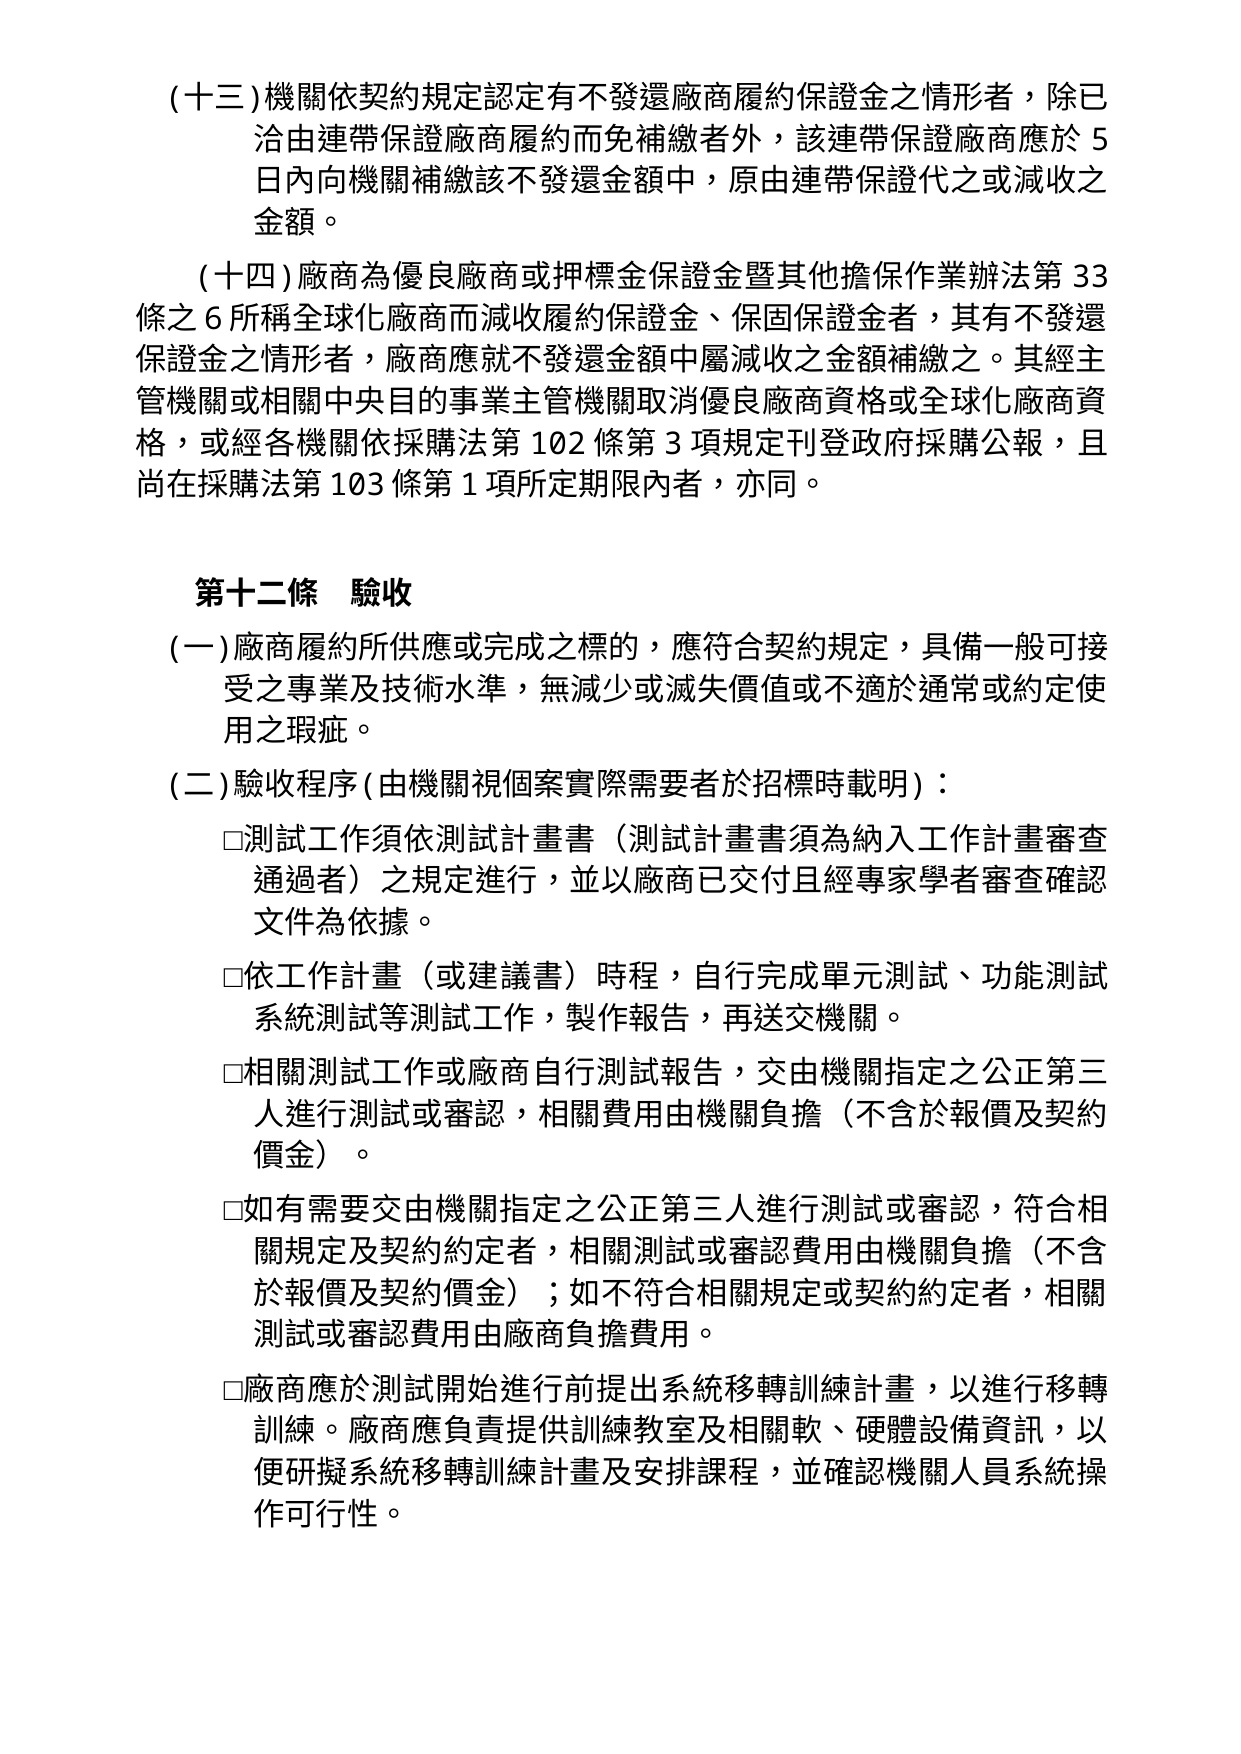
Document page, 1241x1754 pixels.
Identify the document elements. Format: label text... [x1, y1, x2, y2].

text (十三)機關依契約規定認定有不發還廠商履約保證金之情形者，除已洽由連帶保證廠商履約而免補繳者外，該連帶保證廠商應於5日內向機關補繳該不發還金額中，原由連帶保證代之或減收之金額。 [164, 75, 1109, 242]
text □測試工作須依測試計畫書（測試計畫書須為納入工作計畫審查通過者）之規定進行，並以廠商已交付且經專家學者審查確認文件為依據。 [223, 817, 1109, 942]
text □相關測試工作或廠商自行測試報告，交由機關指定之公正第三人進行測試或審認，相關費用由機關負擔（不含於報價及契約價金）。 [223, 1050, 1109, 1175]
text 第十二條 驗收 [135, 571, 1109, 612]
text □廠商應於測試開始進行前提出系統移轉訓練計畫，以進行移轉訓練。廠商應負責提供訓練教室及相關軟、硬體設備資訊，以便研擬系統移轉訓練計畫及安排課程，並確認機關人員系統操作可行性。 [223, 1367, 1109, 1533]
text (十四)廠商為優良廠商或押標金保證金暨其他擔保作業辦法第33條之6所稱全球化廠商而減收履約保證金、保固保證金者，其有不發還保證金之情形者，廠商應就不發還金額中屬減收之金額補繳之。其經主管機關或相關中央目的事業主管機關取消優良廠商資格或全球化廠商資格，或經各機關依採購法第102條第3項規定刊登政府採購公報，且尚在採購法第103條第1項所定期限內者，亦同。 [135, 254, 1109, 504]
text □如有需要交由機關指定之公正第三人進行測試或審認，符合相關規定及契約約定者，相關測試或審認費用由機關負擔（不含於報價及契約價金）；如不符合相關規定或契約約定者，相關測試或審認費用由廠商負擔費用。 [223, 1187, 1109, 1354]
text (一)廠商履約所供應或完成之標的，應符合契約規定，具備一般可接受之專業及技術水準，無減少或滅失價值或不適於通常或約定使用之瑕疵。 [164, 625, 1109, 750]
text (二)驗收程序(由機關視個案實際需要者於招標時載明)： [164, 762, 1109, 804]
text □依工作計畫（或建議書）時程，自行完成單元測試、功能測試、系統測試等測試工作，製作報告，再送交機關。 [223, 954, 1109, 1037]
